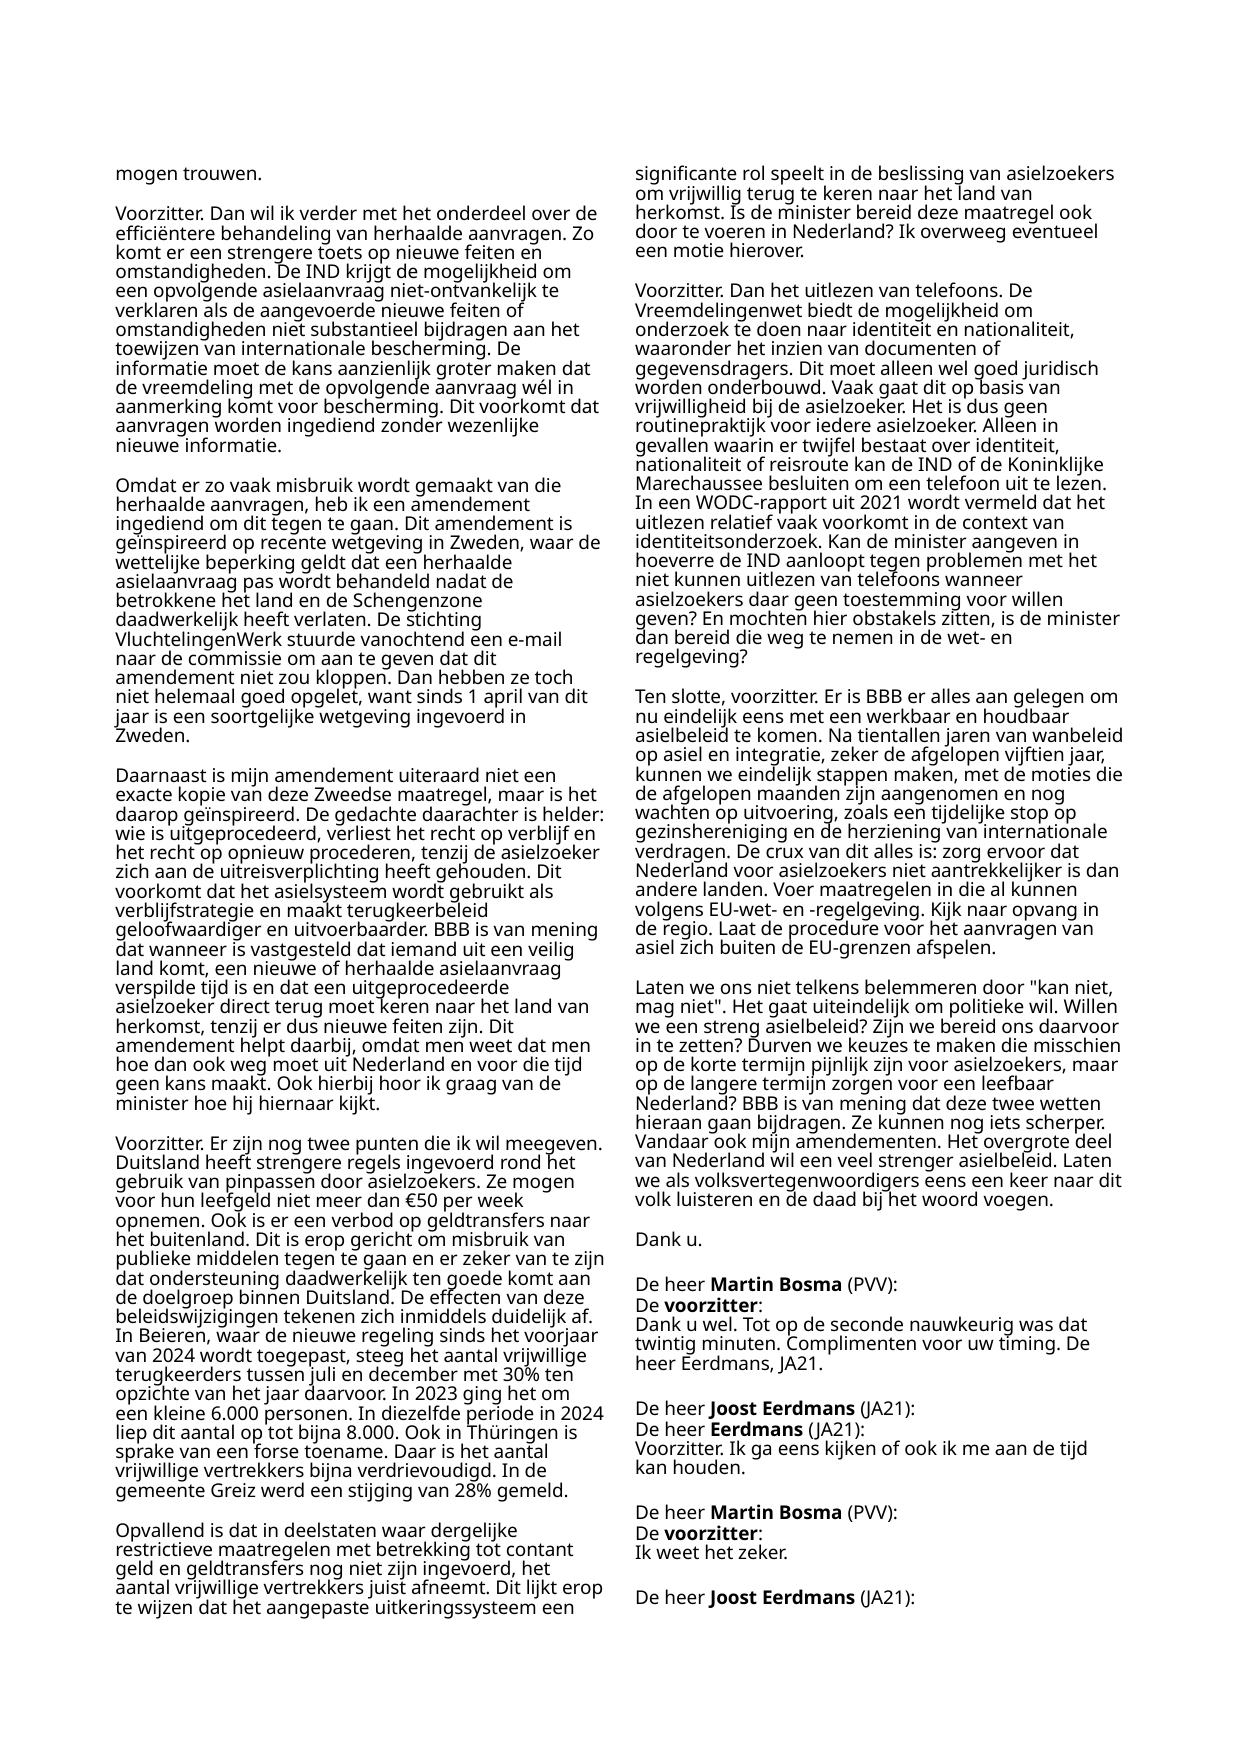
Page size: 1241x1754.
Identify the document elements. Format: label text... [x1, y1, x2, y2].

text Voorzitter. Dan het uitlezen van telefoons. De Vreemdelingenwet biedt de mogelijkheid om onderzoek te doen naar identiteit en nationaliteit, waaronder het inzien van documenten of gegevensdragers. Dit moet alleen wel goed juridisch worden onderbouwd. Vaak gaat dit op basis van vrijwilligheid bij de asielzoeker. Het is dus geen routinepraktijk voor iedere asielzoeker. Alleen in gevallen waarin er twijfel bestaat over identiteit, nationaliteit of reisroute kan de IND of de Koninklijke Marechaussee besluiten om een telefoon uit te lezen. In een WODC-rapport uit 2021 wordt vermeld dat het uitlezen relatief vaak voorkomt in de context van identiteitsonderzoek. Kan de minister aangeven in hoeverre de IND aanloopt tegen problemen met het niet kunnen uitlezen van telefoons wanneer asielzoekers daar geen toestemming voor willen geven? En mochten hier obstakels zitten, is de minister dan bereid die weg te nemen in de wet- en regelgeving? [635, 282, 1125, 668]
text Laten we ons niet telkens belemmeren door "kan niet, mag niet". Het gaat uiteindelijk om politieke wil. Willen we een streng asielbeleid? Zijn we bereid ons daarvoor in te zetten? Durven we keuzes te maken die misschien op de korte termijn pijnlijk zijn voor asielzoekers, maar op de langere termijn zorgen voor een leefbaar Nederland? BBB is van mening dat deze twee wetten hieraan gaan bijdragen. Ze kunnen nog iets scherper. Vandaar ook mijn amendementen. Het overgrote deel van Nederland wil een veel strenger asielbeleid. Laten we als volksvertegenwoordigers eens een keer naar dit volk luisteren en de daad bij het woord voegen. [635, 979, 1125, 1210]
text De heer Martin Bosma (PVV): [635, 1271, 1125, 1297]
text Voorzitter. Er zijn nog twee punten die ik wil meegeven. Duitsland heeft strengere regels ingevoerd rond het gebruik van pinpassen door asielzoekers. Ze mogen voor hun leefgeld niet meer dan €50 per week opnemen. Ook is er een verbod op geldtransfers naar het buitenland. Dit is erop gericht om misbruik van publieke middelen tegen te gaan en er zeker van te zijn dat ondersteuning daadwerkelijk ten goede komt aan de doelgroep binnen Duitsland. De effecten van deze beleidswijzigingen tekenen zich inmiddels duidelijk af. In Beieren, waar de nieuwe regeling sinds het voorjaar van 2024 wordt toegepast, steeg het aantal vrijwillige terugkeerders tussen juli en december met 30% ten opzichte van het jaar daarvoor. In 2023 ging het om een kleine 6.000 personen. In diezelfde periode in 2024 liep dit aantal op tot bijna 8.000. Ook in Thüringen is sprake van een forse toename. Daar is het aantal vrijwillige vertrekkers bijna verdrievoudigd. In de gemeente Greiz werd een stijging van 28% gemeld. [115, 1135, 605, 1501]
text De voorzitter: [635, 1525, 1125, 1544]
text Omdat er zo vaak misbruik wordt gemaakt van die herhaalde aanvragen, heb ik een amendement ingediend om dit tegen te gaan. Dit amendement is geïnspireerd op recente wetgeving in Zweden, waar de wettelijke beperking geldt dat een herhaalde asielaanvraag pas wordt behandeld nadat de betrokkene het land en de Schengenzone daadwerkelijk heeft verlaten. De stichting VluchtelingenWerk stuurde vanochtend een e-mail naar de commissie om aan te geven dat dit amendement niet zou kloppen. Dan hebben ze toch niet helemaal goed opgelet, want sinds 1 april van dit jaar is een soortgelijke wetgeving ingevoerd in Zweden. [115, 477, 605, 746]
text Ik weet het zeker. [635, 1544, 1125, 1563]
text Voorzitter. Dan wil ik verder met het onderdeel over de efficiëntere behandeling van herhaalde aanvragen. Zo komt er een strengere toets op nieuwe feiten en omstandigheden. De IND krijgt de mogelijkheid om een opvolgende asielaanvraag niet-ontvankelijk te verklaren als de aangevoerde nieuwe feiten of omstandigheden niet substantieel bijdragen aan het toewijzen van internationale bescherming. De informatie moet de kans aanzienlijk groter maken dat de vreemdeling met de opvolgende aanvraag wél in aanmerking komt voor bescherming. Dit voorkomt dat aanvragen worden ingediend zonder wezenlijke nieuwe informatie. [115, 205, 605, 456]
text Dank u wel. Tot op de seconde nauwkeurig was dat twintig minuten. Complimenten voor uw timing. De heer Eerdmans, JA21. [635, 1316, 1125, 1374]
text De heer Martin Bosma (PVV): [635, 1499, 1125, 1525]
text De heer Joost Eerdmans (JA21): [635, 1584, 1125, 1610]
text Dank u. [635, 1231, 1125, 1250]
text mogen trouwen. [115, 165, 605, 184]
text Opvallend is dat in deelstaten waar dergelijke restrictieve maatregelen met betrekking tot contant geld en geldtransfers nog niet zijn ingevoerd, het aantal vrijwillige vertrekkers juist afneemt. Dit lijkt erop te wijzen dat het aangepaste uitkeringssysteem een [115, 1522, 605, 1618]
text De heer Eerdmans (JA21): [635, 1421, 1125, 1440]
text De voorzitter: [635, 1297, 1125, 1316]
text Ten slotte, voorzitter. Er is BBB er alles aan gelegen om nu eindelijk eens met een werkbaar en houdbaar asielbeleid te komen. Na tientallen jaren van wanbeleid op asiel en integratie, zeker de afgelopen vijftien jaar, kunnen we eindelijk stappen maken, met de moties die de afgelopen maanden zijn aangenomen en nog wachten op uitvoering, zoals een tijdelijke stop op gezinshereniging en de herziening van internationale verdragen. De crux van dit alles is: zorg ervoor dat Nederland voor asielzoekers niet aantrekkelijker is dan andere landen. Voer maatregelen in die al kunnen volgens EU-wet- en -regelgeving. Kijk naar opvang in de regio. Laat de procedure voor het aanvragen van asiel zich buiten de EU-grenzen afspelen. [635, 688, 1125, 958]
text Daarnaast is mijn amendement uiteraard niet een exacte kopie van deze Zweedse maatregel, maar is het daarop geïnspireerd. De gedachte daarachter is helder: wie is uitgeprocedeerd, verliest het recht op verblijf en het recht op opnieuw procederen, tenzij de asielzoeker zich aan de uitreisverplichting heeft gehouden. Dit voorkomt dat het asielsysteem wordt gebruikt als verblijfstrategie en maakt terugkeerbeleid geloofwaardiger en uitvoerbaarder. BBB is van mening dat wanneer is vastgesteld dat iemand uit een veilig land komt, een nieuwe of herhaalde asielaanvraag verspilde tijd is en dat een uitgeprocedeerde asielzoeker direct terug moet keren naar het land van herkomst, tenzij er dus nieuwe feiten zijn. Dit amendement helpt daarbij, omdat men weet dat men hoe dan ook weg moet uit Nederland en voor die tijd geen kans maakt. Ook hierbij hoor ik graag van de minister hoe hij hiernaar kijkt. [115, 767, 605, 1114]
text Voorzitter. Ik ga eens kijken of ook ik me aan de tijd kan houden. [635, 1440, 1125, 1478]
text De heer Joost Eerdmans (JA21): [635, 1395, 1125, 1421]
text significante rol speelt in de beslissing van asielzoekers om vrijwillig terug te keren naar het land van herkomst. Is de minister bereid deze maatregel ook door te voeren in Nederland? Ik overweeg eventueel een motie hierover. [635, 165, 1125, 262]
